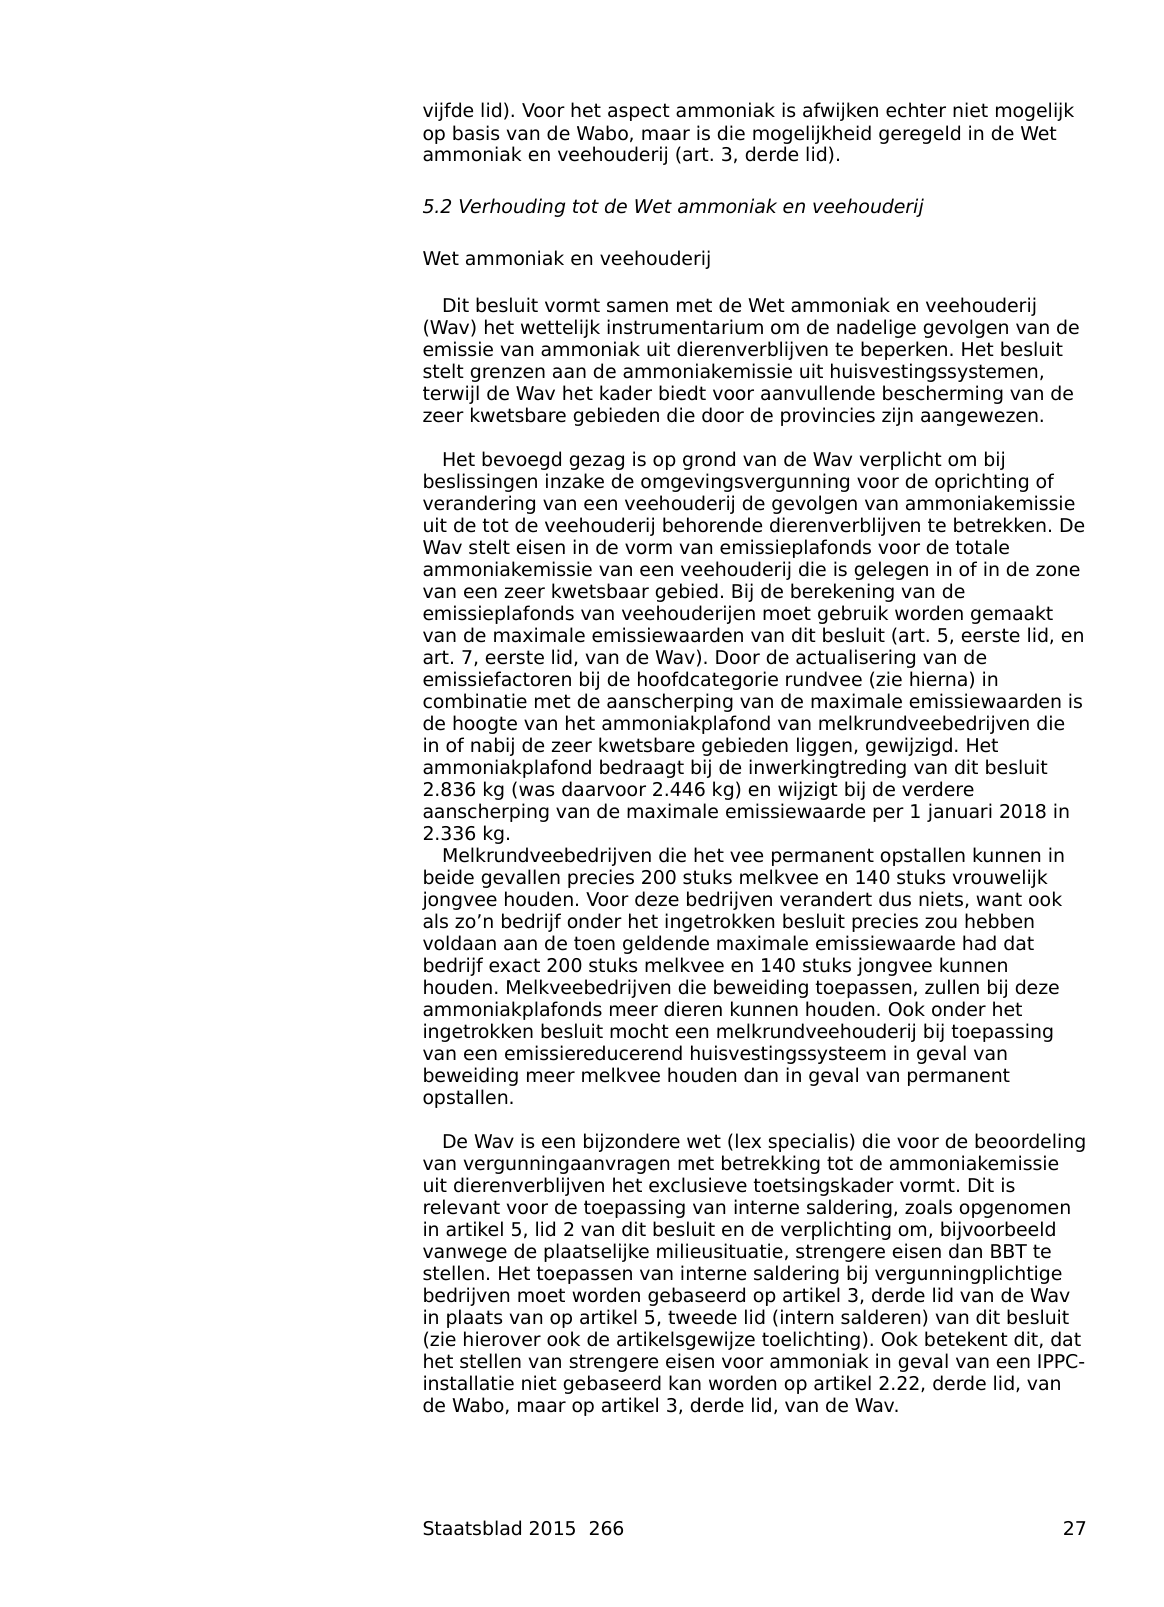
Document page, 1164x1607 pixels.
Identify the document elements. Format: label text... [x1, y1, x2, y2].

text De Wav is een bijzondere wet (lex specialis) die voor de beoordeling van vergunningaanvragen met betrekking tot de ammoniakemissie uit dierenverblijven het exclusieve toetsingskader vormt. Dit is relevant voor de toepassing van interne saldering, zoals opgenomen in artikel 5, lid 2 van dit besluit en de verplichting om, bijvoorbeeld vanwege de plaatselijke milieusituatie, strengere eisen dan BBT te stellen. Het toepassen van interne saldering bij vergunningplichtige bedrijven moet worden gebaseerd op artikel 3, derde lid van de Wav in plaats van op artikel 5, tweede lid (intern salderen) van dit besluit (zie hierover ook de artikelsgewijze toelichting). Ook betekent dit, dat het stellen van strengere eisen voor ammoniak in geval van een IPPC-installatie niet gebaseerd kan worden op artikel 2.22, derde lid, van de Wabo, maar op artikel 3, derde lid, van de Wav. [422, 1131, 1087, 1417]
text Melkrundveebedrijven die het vee permanent opstallen kunnen in beide gevallen precies 200 stuks melkvee en 140 stuks vrouwelijk jongvee houden. Voor deze bedrijven verandert dus niets, want ook als zo’n bedrijf onder het ingetrokken besluit precies zou hebben voldaan aan de toen geldende maximale emissiewaarde had dat bedrijf exact 200 stuks melkvee en 140 stuks jongvee kunnen houden. Melkveebedrijven die beweiding toepassen, zullen bij deze ammoniakplafonds meer dieren kunnen houden. Ook onder het ingetrokken besluit mocht een melkrundveehouderij bij toepassing van een emissiereducerend huisvestingssysteem in geval van beweiding meer melkvee houden dan in geval van permanent opstallen. [422, 845, 1087, 1109]
text Het bevoegd gezag is op grond van de Wav verplicht om bij beslissingen inzake de omgevingsvergunning voor de oprichting of verandering van een veehouderij de gevolgen van ammoniakemissie uit de tot de veehouderij behorende dierenverblijven te betrekken. De Wav stelt eisen in de vorm van emissieplafonds voor de totale ammoniakemissie van een veehouderij die is gelegen in of in de zone van een zeer kwetsbaar gebied. Bij de berekening van de emissieplafonds van veehouderijen moet gebruik worden gemaakt van de maximale emissiewaarden van dit besluit (art. 5, eerste lid, en art. 7, eerste lid, van de Wav). Door de actualisering van de emissiefactoren bij de hoofdcategorie rundvee (zie hierna) in combinatie met de aanscherping van de maximale emissiewaarden is de hoogte van het ammoniakplafond van melkrundveebedrijven die in of nabij de zeer kwetsbare gebieden liggen, gewijzigd. Het ammoniakplafond bedraagt bij de inwerkingtreding van dit besluit 2.836 kg (was daarvoor 2.446 kg) en wijzigt bij de verdere aanscherping van de maximale emissiewaarde per 1 januari 2018 in 2.336 kg. [422, 449, 1087, 845]
text vijfde lid). Voor het aspect ammoniak is afwijken echter niet mogelijk op basis van de Wabo, maar is die mogelijkheid geregeld in de Wet ammoniak en veehouderij (art. 3, derde lid). [422, 100, 1087, 166]
subtitle 5.2 Verhouding tot de Wet ammoniak en veehouderij [422, 196, 1087, 218]
subtitle Wet ammoniak en veehouderij [422, 248, 1087, 270]
text Dit besluit vormt samen met de Wet ammoniak en veehouderij (Wav) het wettelijk instrumentarium om de nadelige gevolgen van de emissie van ammoniak uit dierenverblijven te beperken. Het besluit stelt grenzen aan de ammoniakemissie uit huisvestingssystemen, terwijl de Wav het kader biedt voor aanvullende bescherming van de zeer kwetsbare gebieden die door de provincies zijn aangewezen. [422, 295, 1087, 427]
